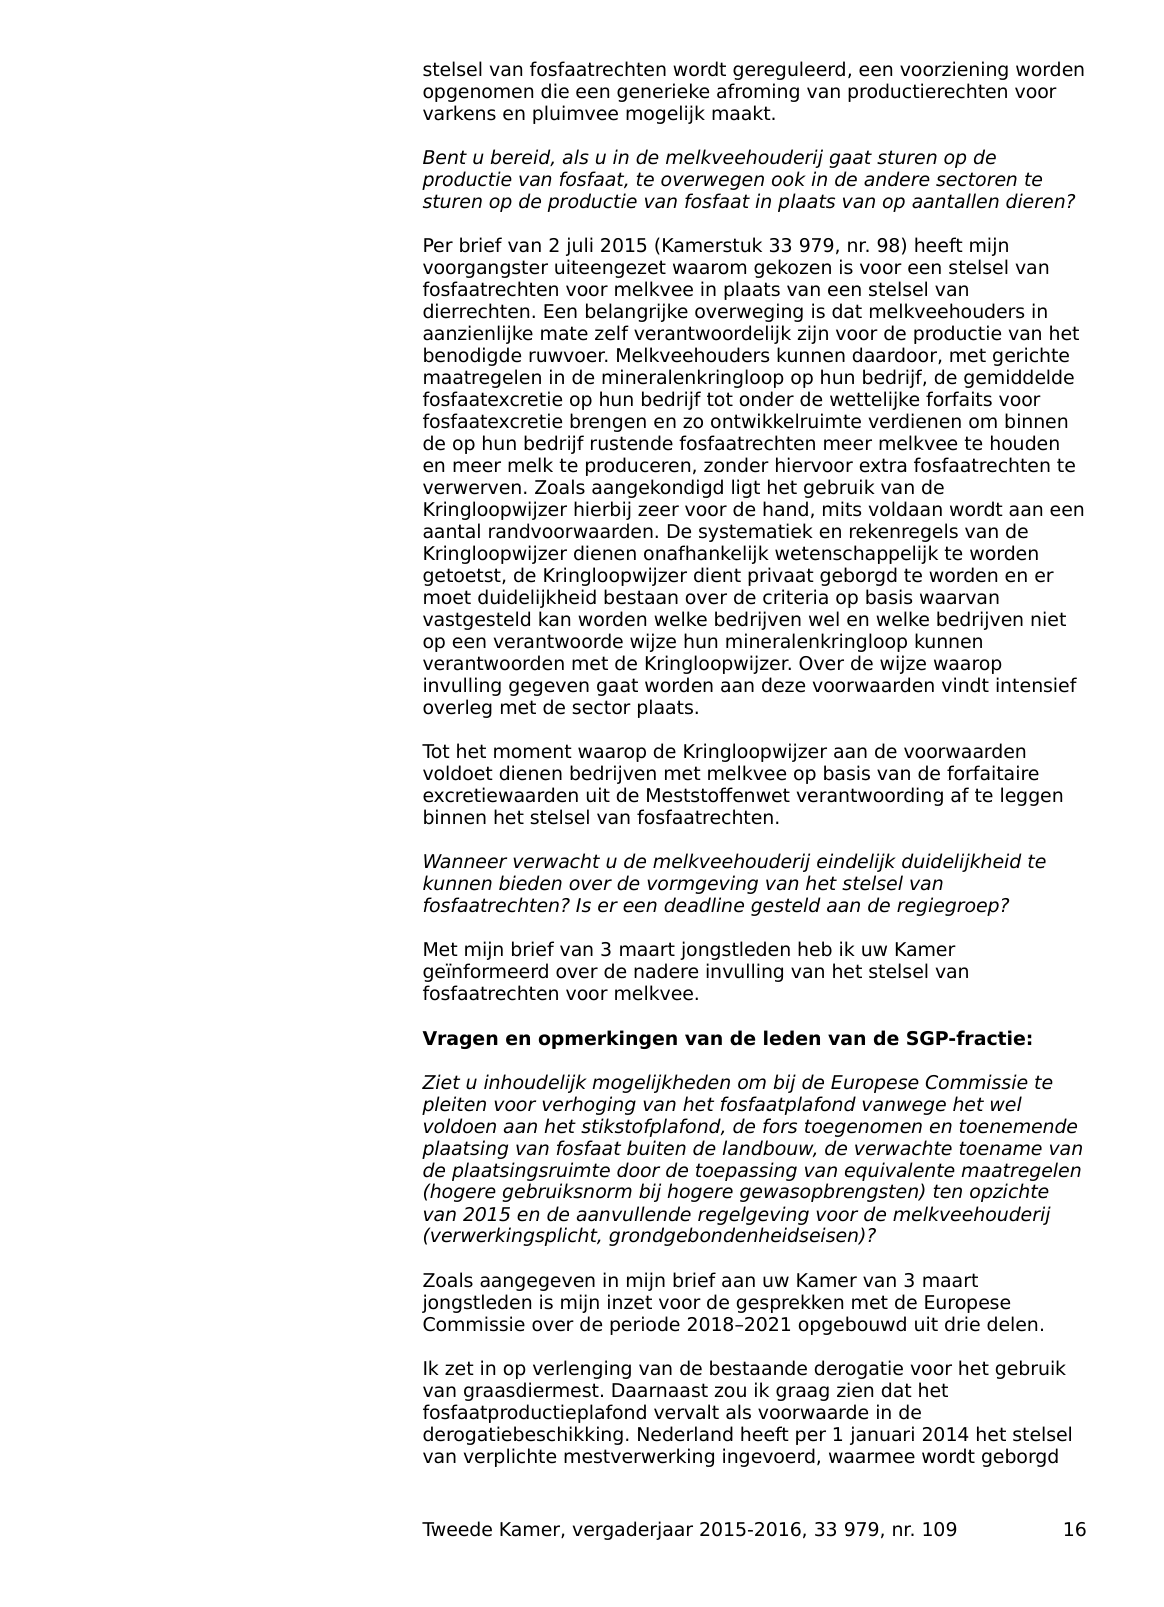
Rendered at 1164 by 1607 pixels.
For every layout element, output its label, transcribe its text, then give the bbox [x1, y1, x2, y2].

text Met mijn brief van 3 maart jongstleden heb ik uw Kamer geïnformeerd over de nadere invulling van het stelsel van fosfaatrechten voor melkvee. [422, 939, 1087, 1005]
text Per brief van 2 juli 2015 (Kamerstuk 33 979, nr. 98) heeft mijn voorgangster uiteengezet waarom gekozen is voor een stelsel van fosfaatrechten voor melkvee in plaats van een stelsel van dierrechten. Een belangrijke overweging is dat melkveehouders in aanzienlijke mate zelf verantwoordelijk zijn voor de productie van het benodigde ruwvoer. Melkveehouders kunnen daardoor, met gerichte maatregelen in de mineralenkringloop op hun bedrijf, de gemiddelde fosfaatexcretie op hun bedrijf tot onder de wettelijke forfaits voor fosfaatexcretie brengen en zo ontwikkelruimte verdienen om binnen de op hun bedrijf rustende fosfaatrechten meer melkvee te houden en meer melk te produceren, zonder hiervoor extra fosfaatrechten te verwerven. Zoals aangekondigd ligt het gebruik van de Kringloopwijzer hierbij zeer voor de hand, mits voldaan wordt aan een aantal randvoorwaarden. De systematiek en rekenregels van de Kringloopwijzer dienen onafhankelijk wetenschappelijk te worden getoetst, de Kringloopwijzer dient privaat geborgd te worden en er moet duidelijkheid bestaan over de criteria op basis waarvan vastgesteld kan worden welke bedrijven wel en welke bedrijven niet op een verantwoorde wijze hun mineralenkringloop kunnen verantwoorden met de Kringloopwijzer. Over de wijze waarop invulling gegeven gaat worden aan deze voorwaarden vindt intensief overleg met de sector plaats. [422, 235, 1087, 719]
text Tot het moment waarop de Kringloopwijzer aan de voorwaarden voldoet dienen bedrijven met melkvee op basis van de forfaitaire excretiewaarden uit de Meststoffenwet verantwoording af te leggen binnen het stelsel van fosfaatrechten. [422, 741, 1087, 829]
subtitle Wanneer verwacht u de melkveehouderij eindelijk duidelijkheid te kunnen bieden over de vormgeving van het stelsel van fosfaatrechten? Is er een deadline gesteld aan de regiegroep? [422, 851, 1087, 917]
subtitle Vragen en opmerkingen van de leden van de SGP-fractie: [422, 1027, 1087, 1049]
subtitle Bent u bereid, als u in de melkveehouderij gaat sturen op de productie van fosfaat, te overwegen ook in de andere sectoren te sturen op de productie van fosfaat in plaats van op aantallen dieren? [422, 147, 1087, 213]
text Ik zet in op verlenging van de bestaande derogatie voor het gebruik van graasdiermest. Daarnaast zou ik graag zien dat het fosfaatproductieplafond vervalt als voorwaarde in de derogatiebeschikking. Nederland heeft per 1 januari 2014 het stelsel van verplichte mestverwerking ingevoerd, waarmee wordt geborgd [422, 1358, 1087, 1468]
subtitle Ziet u inhoudelijk mogelijkheden om bij de Europese Commissie te pleiten voor verhoging van het fosfaatplafond vanwege het wel voldoen aan het stikstofplafond, de fors toegenomen en toenemende plaatsing van fosfaat buiten de landbouw, de verwachte toename van de plaatsingsruimte door de toepassing van equivalente maatregelen (hogere gebruiksnorm bij hogere gewasopbrengsten) ten opzichte van 2015 en de aanvullende regelgeving voor de melkveehouderij (verwerkingsplicht, grondgebondenheidseisen)? [422, 1072, 1087, 1247]
text Zoals aangegeven in mijn brief aan uw Kamer van 3 maart jongstleden is mijn inzet voor de gesprekken met de Europese Commissie over de periode 2018–2021 opgebouwd uit drie delen. [422, 1269, 1087, 1336]
text stelsel van fosfaatrechten wordt gereguleerd, een voorziening worden opgenomen die een generieke afroming van productierechten voor varkens en pluimvee mogelijk maakt. [422, 59, 1087, 125]
